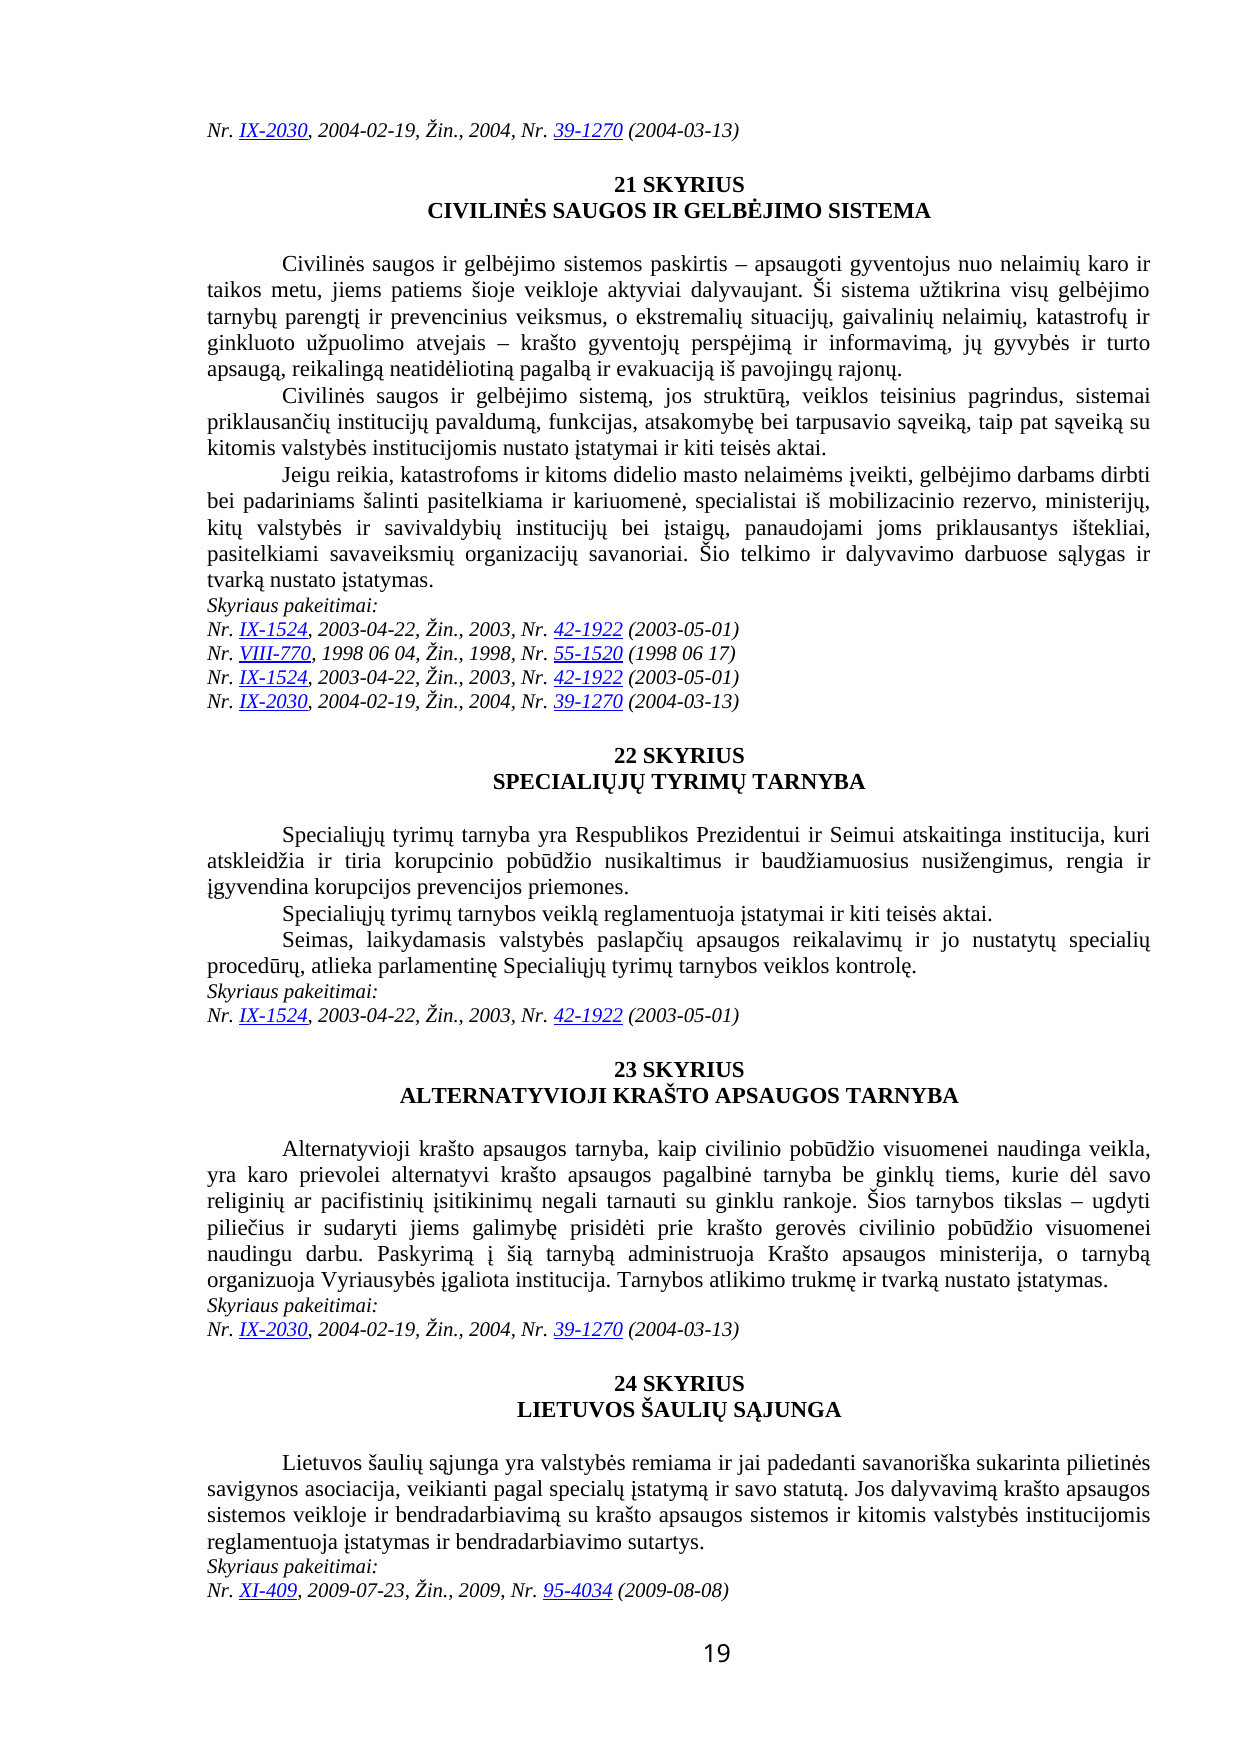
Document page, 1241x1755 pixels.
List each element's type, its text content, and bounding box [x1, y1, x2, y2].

text Nr. IX-1524, 2003-04-22, Žin., 2003, Nr. 42-1922 (2003-05-01) [207, 665, 1152, 689]
text Jeigu reikia, katastrofoms ir kitoms didelio masto nelaimėms įveikti, gelbėjimo darbams dirbti bei padariniams šalinti pasitelkiama ir kariuomenė, specialistai iš mobilizacinio rezervo, ministerijų, kitų valstybės ir savivaldybių institucijų bei įstaigų, panaudojami joms priklausantys ištekliai, pasitelkiami savaveiksmių organizacijų savanoriai. Šio telkimo ir dalyvavimo darbuose sąlygas ir tvarką nustato įstatymas. [207, 461, 1152, 593]
text Skyriaus pakeitimai: [207, 1293, 1152, 1317]
text 23 SKYRIUS [207, 1056, 1152, 1082]
text Seimas, laikydamasis valstybės paslapčių apsaugos reikalavimų ir jo nustatytų specialių procedūrų, atlieka parlamentinę Specialiųjų tyrimų tarnybos veiklos kontrolę. [207, 926, 1152, 979]
text Nr. IX-1524, 2003-04-22, Žin., 2003, Nr. 42-1922 (2003-05-01) [207, 617, 1152, 641]
text 24 skyrius [207, 1370, 1152, 1396]
text Specialiųjų tyrimų tarnyba yra Respublikos Prezidentui ir Seimui atskaitinga institucija, kuri atskleidžia ir tiria korupcinio pobūdžio nusikaltimus ir baudžiamuosius nusižengimus, rengia ir įgyvendina korupcijos prevencijos priemones. [207, 821, 1152, 900]
text Nr. IX-2030, 2004-02-19, Žin., 2004, Nr. 39-1270 (2004-03-13) [207, 118, 1152, 142]
text Nr. IX-2030, 2004-02-19, Žin., 2004, Nr. 39-1270 (2004-03-13) [207, 689, 1152, 713]
text Skyriaus pakeitimai: [207, 593, 1152, 617]
text Specialiųjų tyrimų tarnybos veiklą reglamentuoja įstatymai ir kiti teisės aktai. [207, 900, 1152, 926]
text 22 skyrius [207, 742, 1152, 768]
text Civilinės saugos ir gelbėjimo sistemos paskirtis – apsaugoti gyventojus nuo nelaimių karo ir taikos metu, jiems patiems šioje veikloje aktyviai dalyvaujant. Ši sistema užtikrina visų gelbėjimo tarnybų parengtį ir prevencinius veiksmus, o ekstremalių situacijų, gaivalinių nelaimių, katastrofų ir ginkluoto užpuolimo atvejais – krašto gyventojų perspėjimą ir informavimą, jų gyvybės ir turto apsaugą, reikalingą neatidėliotiną pagalbą ir evakuaciją iš pavojingų rajonų. [207, 250, 1152, 382]
text Alternatyvioji krašto apsaugos tarnyba, kaip civilinio pobūdžio visuomenei naudinga veikla, yra karo prievolei alternatyvi krašto apsaugos pagalbinė tarnyba be ginklų tiems, kurie dėl savo religinių ar pacifistinių įsitikinimų negali tarnauti su ginklu rankoje. Šios tarnybos tikslas – ugdyti piliečius ir sudaryti jiems galimybę prisidėti prie krašto gerovės civilinio pobūdžio visuomenei naudingu darbu. Paskyrimą į šią tarnybą administruoja Krašto apsaugos ministerija, o tarnybą organizuoja Vyriausybės įgaliota institucija. Tarnybos atlikimo trukmę ir tvarką nustato įstatymas. [207, 1135, 1152, 1293]
text Civilinės saugos ir gelbėjimo sistemą, jos struktūrą, veiklos teisinius pagrindus, sistemai priklausančių institucijų pavaldumą, funkcijas, atsakomybę bei tarpusavio sąveiką, taip pat sąveiką su kitomis valstybės institucijomis nustato įstatymai ir kiti teisės aktai. [207, 382, 1152, 461]
text Lietuvos šaulių sąjunga yra valstybės remiama ir jai padedanti savanoriška sukarinta pilietinės savigynos asociacija, veikianti pagal specialų įstatymą ir savo statutą. Jos dalyvavimą krašto apsaugos sistemos veikloje ir bendradarbiavimą su krašto apsaugos sistemos ir kitomis valstybės institucijomis reglamentuoja įstatymas ir bendradarbiavimo sutartys. [207, 1449, 1152, 1554]
text Nr. VIII-770, 1998 06 04, Žin., 1998, Nr. 55-1520 (1998 06 17) [207, 641, 1152, 665]
text Nr. IX-2030, 2004-02-19, Žin., 2004, Nr. 39-1270 (2004-03-13) [207, 1317, 1152, 1341]
text ALTERNATYVIOJI KRAŠTO APSAUGOS TARNYBA [207, 1082, 1152, 1108]
text Nr. IX-1524, 2003-04-22, Žin., 2003, Nr. 42-1922 (2003-05-01) [207, 1003, 1152, 1027]
text LIETUVOS ŠAULIŲ SĄJUNGA [207, 1396, 1152, 1422]
text Nr. XI-409, 2009-07-23, Žin., 2009, Nr. 95-4034 (2009-08-08) [207, 1578, 1152, 1602]
text SPECIALIŲJŲ TYRIMŲ TARNYBA [207, 768, 1152, 794]
text Skyriaus pakeitimai: [207, 1554, 1152, 1578]
text 21 skyrius [207, 171, 1152, 197]
text CIVILINĖS SAUGOS IR GELBĖJIMO SISTEMA [207, 197, 1152, 224]
text Skyriaus pakeitimai: [207, 979, 1152, 1003]
